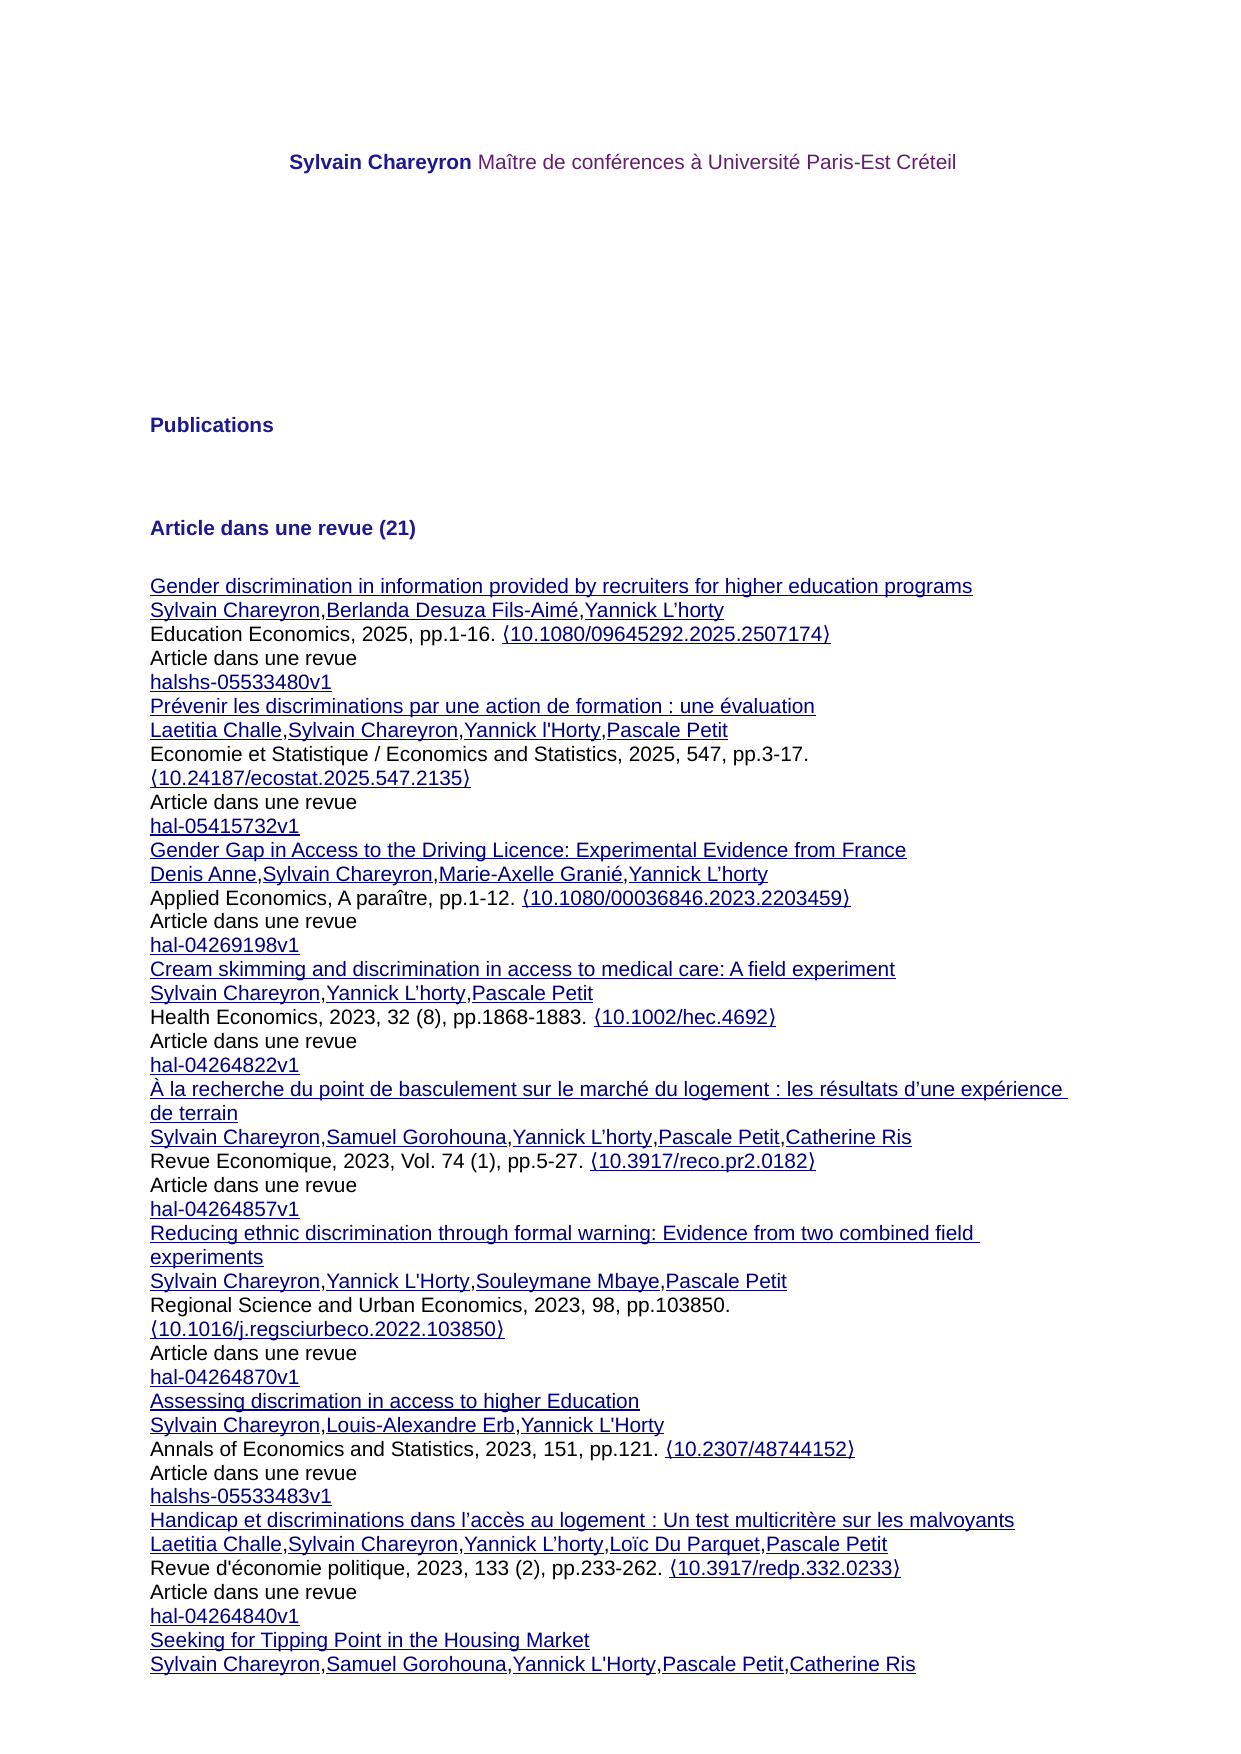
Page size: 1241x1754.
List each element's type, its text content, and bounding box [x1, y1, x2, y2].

subtitle Publications [150, 412, 1090, 436]
subtitle Sylvain Chareyron Maître de conférences à Université Paris-Est Créteil [150, 150, 1090, 174]
table_cell Reducing ethnic discrimination through formal warning: Evidence from two combined field experiments Sylvain Chareyron,Yannick L'Horty,Souleymane Mbaye,Pascale Petit Regional Science and Urban Economics, 2023, 98, pp.103850. ⟨10.1016/j.regsciurbeco.2022.103850⟩ Article dans une revue hal-04264870v1 [150, 1221, 1090, 1388]
subtitle Article dans une revue (21) [150, 516, 1090, 539]
table_cell Cream skimming and discrimination in access to medical care: A field experiment Sylvain Chareyron,Yannick L’horty,Pascale Petit Health Economics, 2023, 32 (8), pp.1868-1883. ⟨10.1002/hec.4692⟩ Article dans une revue hal-04264822v1 [150, 957, 1090, 1077]
table_cell Prévenir les discriminations par une action de formation : une évaluation Laetitia Challe,Sylvain Chareyron,Yannick l'Horty,Pascale Petit Economie et Statistique / Economics and Statistics, 2025, 547, pp.3-17. ⟨10.24187/ecostat.2025.547.2135⟩ Article dans une revue hal-05415732v1 [150, 694, 1090, 837]
table_cell Handicap et discriminations dans l’accès au logement : Un test multicritère sur les malvoyants Laetitia Challe,Sylvain Chareyron,Yannick L’horty,Loïc Du Parquet,Pascale Petit Revue d'économie politique, 2023, 133 (2), pp.233-262. ⟨10.3917/redp.332.0233⟩ Article dans une revue hal-04264840v1 [150, 1508, 1090, 1628]
table_cell Seeking for Tipping Point in the Housing Market Sylvain Chareyron,Samuel Gorohouna,Yannick L'Horty,Pascale Petit,Catherine Ris [150, 1628, 1090, 1676]
table_cell Gender Gap in Access to the Driving Licence: Experimental Evidence from France Denis Anne,Sylvain Chareyron,Marie-Axelle Granié,Yannick L’horty Applied Economics, A paraître, pp.1-12. ⟨10.1080/00036846.2023.2203459⟩ Article dans une revue hal-04269198v1 [150, 838, 1090, 957]
table_cell Assessing discrimation in access to higher Education Sylvain Chareyron,Louis-Alexandre Erb,Yannick L'Horty Annals of Economics and Statistics, 2023, 151, pp.121. ⟨10.2307/48744152⟩ Article dans une revue halshs-05533483v1 [150, 1389, 1090, 1508]
table_cell À la recherche du point de basculement sur le marché du logement : les résultats d’une expérience de terrain Sylvain Chareyron,Samuel Gorohouna,Yannick L’horty,Pascale Petit,Catherine Ris Revue Economique, 2023, Vol. 74 (1), pp.5-27. ⟨10.3917/reco.pr2.0182⟩ Article dans une revue hal-04264857v1 [150, 1077, 1090, 1221]
table_header Gender discrimination in information provided by recruiters for higher education programs Sylvain Chareyron,Berlanda Desuza Fils-Aimé,Yannick L’horty Education Economics, 2025, pp.1-16. ⟨10.1080/09645292.2025.2507174⟩ Article dans une revue halshs-05533480v1 [150, 574, 1090, 694]
